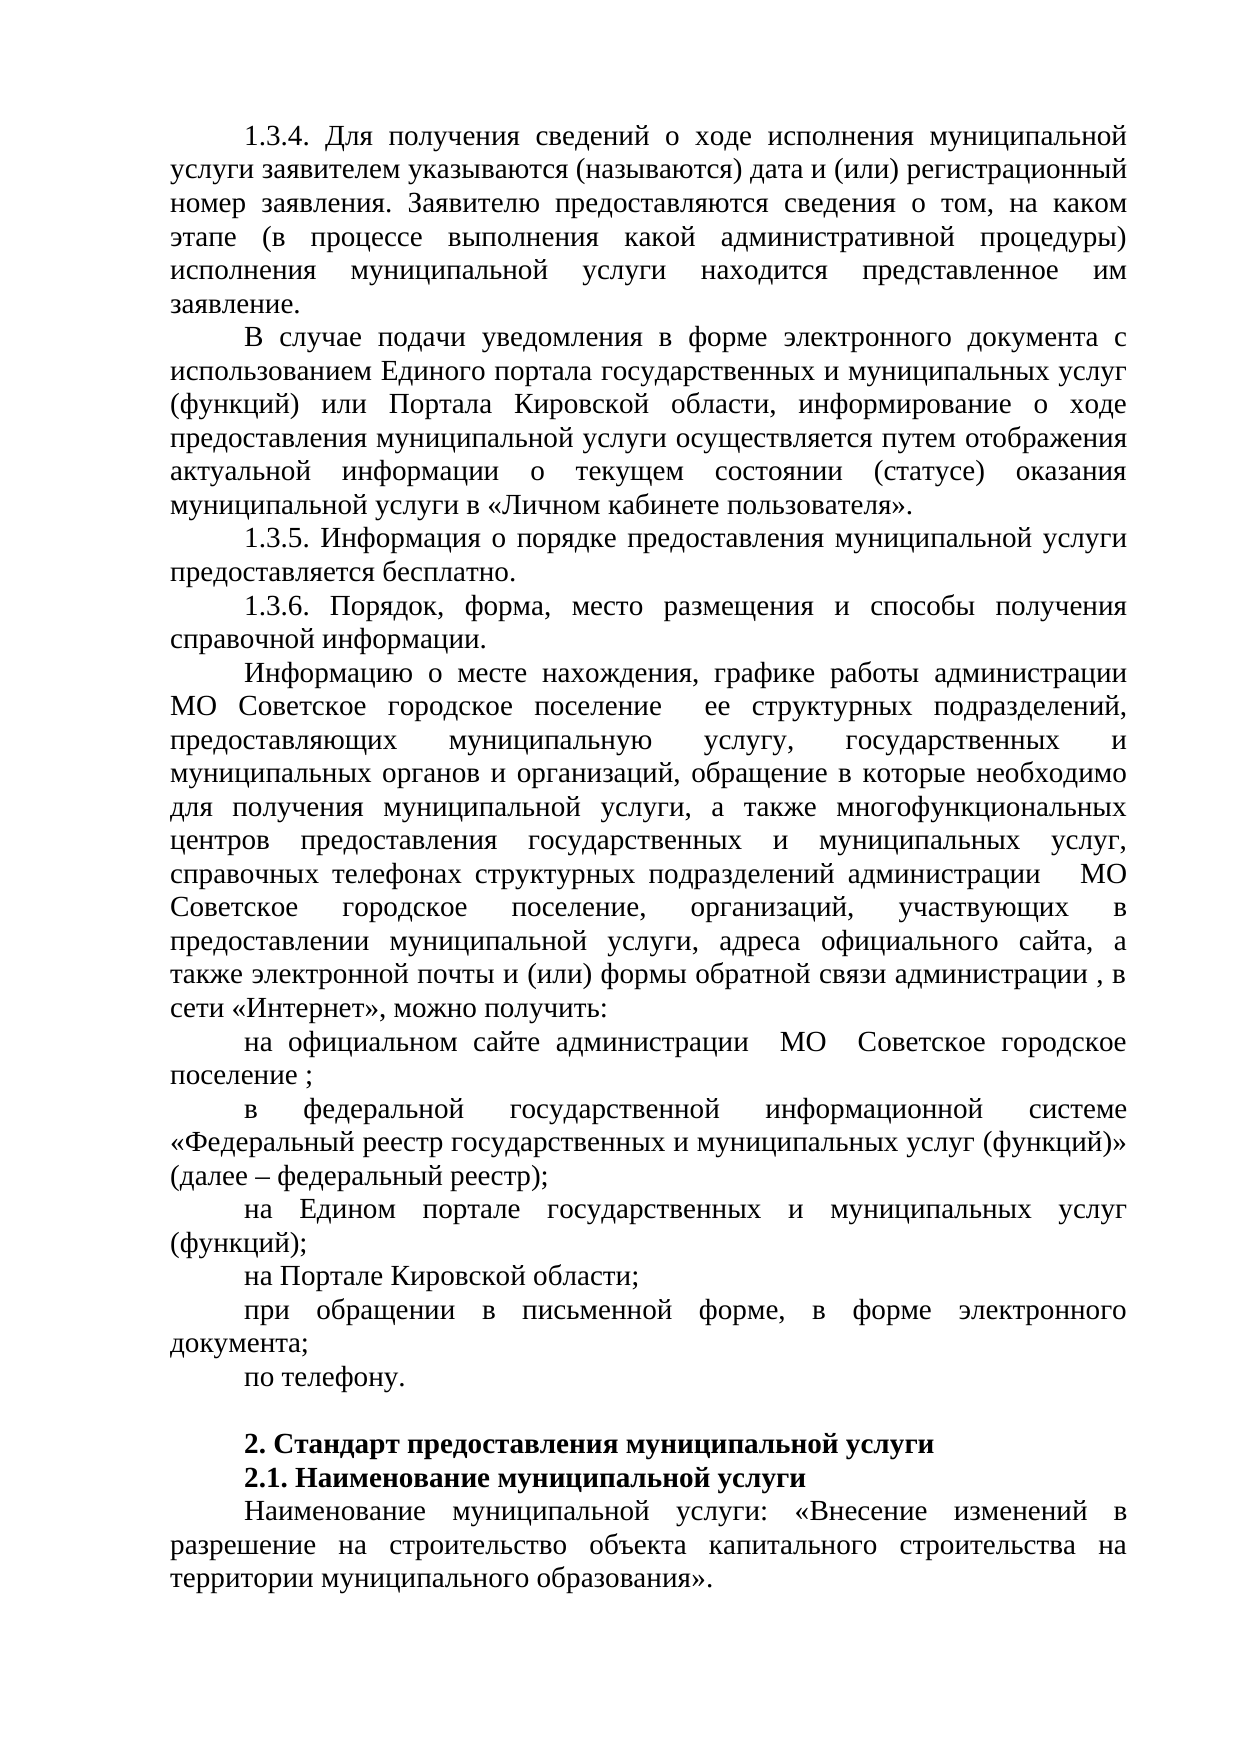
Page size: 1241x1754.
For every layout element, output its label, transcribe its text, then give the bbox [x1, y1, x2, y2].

text на официальном сайте администрации МО Советское городское поселение ; [170, 1024, 1128, 1091]
text Информацию о месте нахождения, графике работы администрации МО Советское городское поселение ее структурных подразделений, предоставляющих муниципальную услугу, государственных и муниципальных органов и организаций, обращение в которые необходимо для получения муниципальной услуги, а также многофункциональных центров предоставления государственных и муниципальных услуг, справочных телефонах структурных подразделений администрации МО Советское городское поселение, организаций, участвующих в предоставлении муниципальной услуги, адреса официального сайта, а также электронной почты и (или) формы обратной связи администрации , в сети «Интернет», можно получить: [170, 655, 1128, 1024]
text 1.3.5. Информация о порядке предоставления муниципальной услуги предоставляется бесплатно. [170, 521, 1128, 588]
text при обращении в письменной форме, в форме электронного документа; [170, 1292, 1128, 1359]
text 1.3.4. Для получения сведений о ходе исполнения муниципальной услуги заявителем указываются (называются) дата и (или) регистрационный номер заявления. Заявителю предоставляются сведения о том, на каком этапе (в процессе выполнения какой административной процедуры) исполнения муниципальной услуги находится представленное им заявление. [170, 118, 1128, 319]
text В случае подачи уведомления в форме электронного документа с использованием Единого портала государственных и муниципальных услуг (функций) или Портала Кировской области, информирование о ходе предоставления муниципальной услуги осуществляется путем отображения актуальной информации о текущем состоянии (статусе) оказания муниципальной услуги в «Личном кабинете пользователя». [170, 319, 1128, 521]
text в федеральной государственной информационной системе «Федеральный реестр государственных и муниципальных услуг (функций)» (далее – федеральный реестр); [170, 1091, 1128, 1191]
text 2.1. Наименование муниципальной услуги [170, 1460, 1128, 1493]
text на Едином портале государственных и муниципальных услуг (функций); [170, 1191, 1128, 1258]
text на Портале Кировской области; [170, 1258, 1128, 1292]
text по телефону. [170, 1359, 1128, 1393]
text Наименование муниципальной услуги: «Внесение изменений в разрешение на строительство объекта капитального строительства на территории муниципального образования». [170, 1493, 1128, 1594]
text 2. Стандарт предоставления муниципальной услуги [170, 1426, 1128, 1460]
text 1.3.6. Порядок, форма, место размещения и способы получения справочной информации. [170, 588, 1128, 655]
